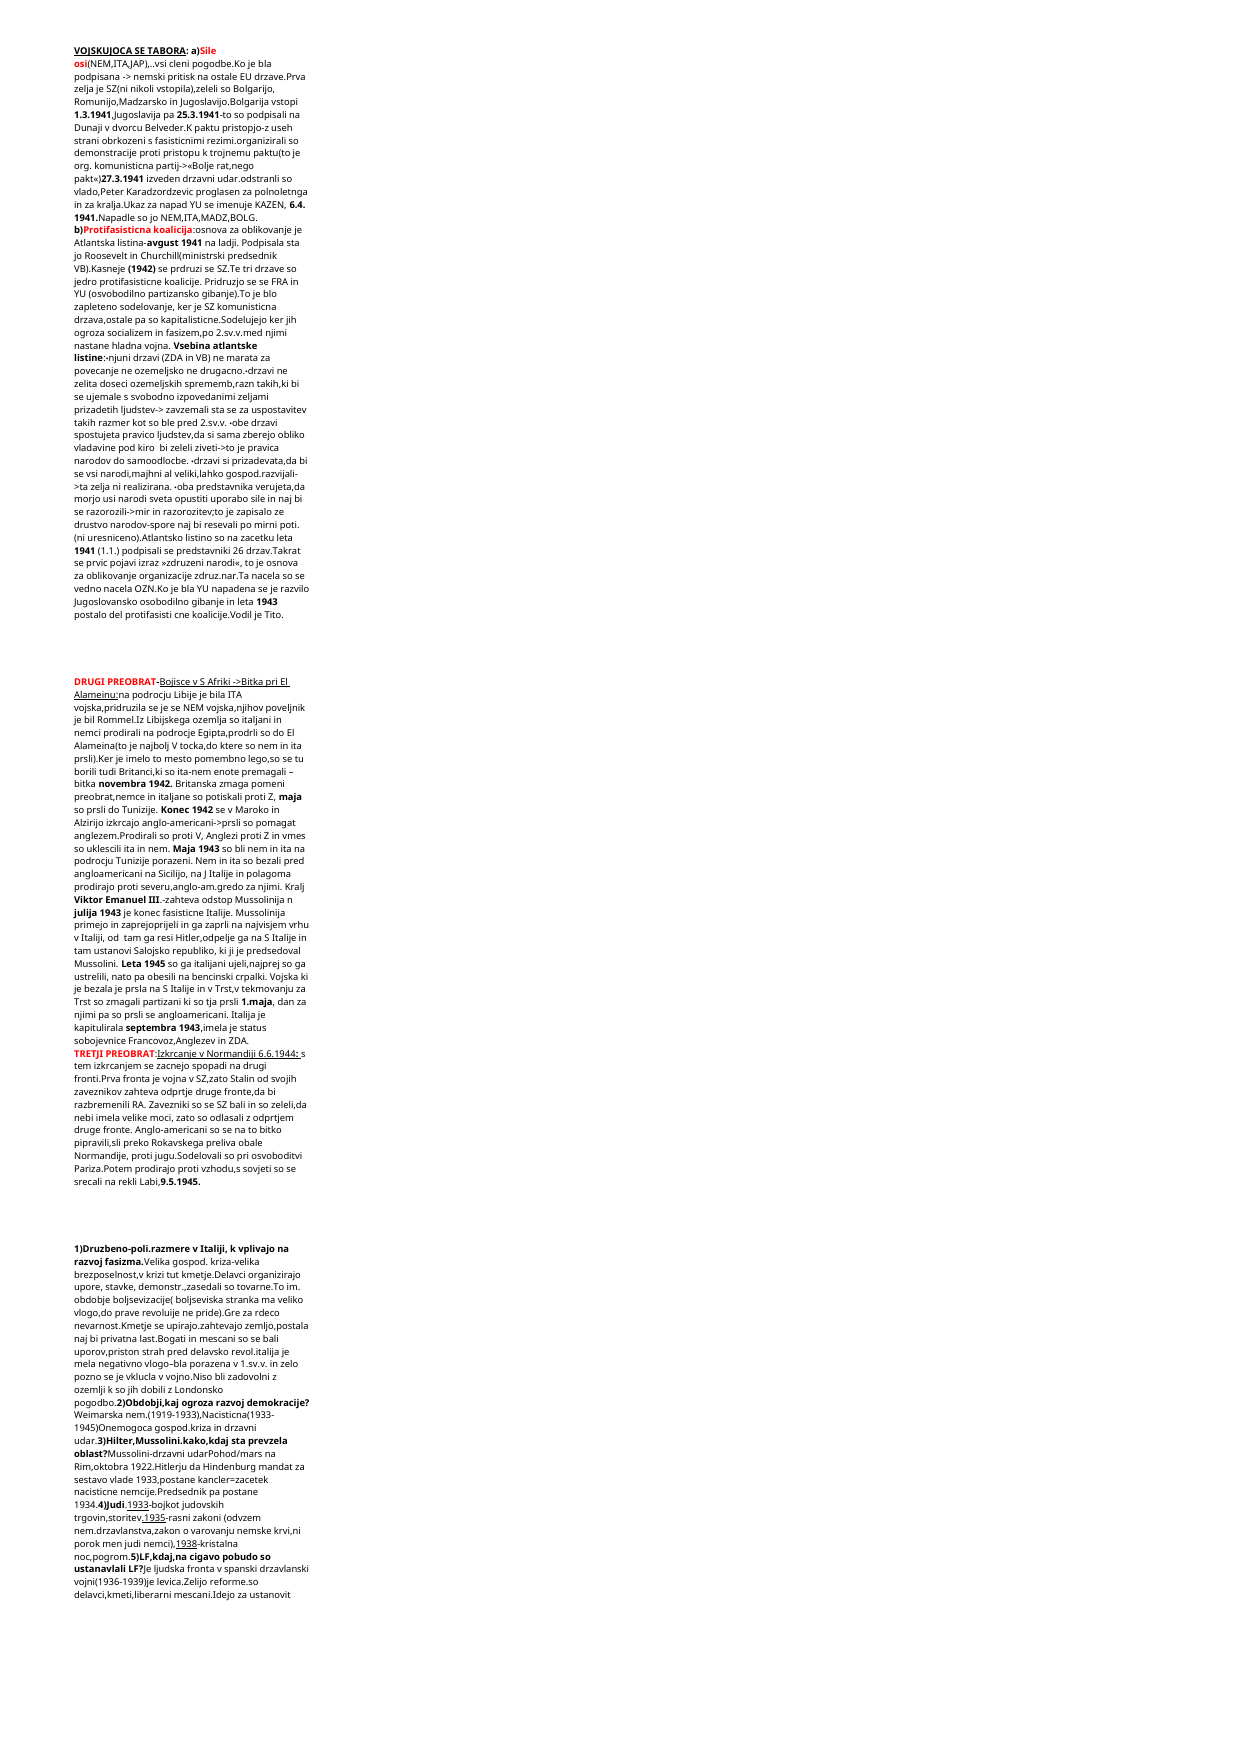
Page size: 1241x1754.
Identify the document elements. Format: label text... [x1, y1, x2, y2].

text DRUGI PREOBRAT-Bojisce v S Afriki ->Bitka pri El Alameinu:na podrocju Libije je bila ITA vojska,pridruzila se je se NEM vojska,njihov poveljnik je bil Rommel.Iz Libijskega ozemlja so italjani in nemci prodirali na podrocje Egipta,prodrli so do El Alameina(to je najbolj V tocka,do ktere so nem in ita prsli).Ker je imelo to mesto pomembno lego,so se tu borili tudi Britanci,ki so ita-nem enote premagali –bitka novembra 1942. Britanska zmaga pomeni preobrat,nemce in italjane so potiskali proti Z, maja so prsli do Tunizije. Konec 1942 se v Maroko in Alzirijo izkrcajo anglo-americani->prsli so pomagat anglezem.Prodirali so proti V, Anglezi proti Z in vmes so uklescili ita in nem. Maja 1943 so bli nem in ita na podrocju Tunizije porazeni. Nem in ita so bezali pred angloamericani na Sicilijo, na J Italije in polagoma prodirajo proti severu,anglo-am.gredo za njimi. Kralj Viktor Emanuel III.-zahteva odstop Mussolinija n julija 1943 je konec fasisticne Italije. Mussolinija primejo in zaprejoprijeli in ga zaprli na najvisjem vrhu v Italiji, od tam ga resi Hitler,odpelje ga na S Italije in tam ustanovi Salojsko republiko, ki ji je predsedoval Mussolini. Leta 1945 so ga italijani ujeli,najprej so ga ustrelili, nato pa obesili na bencinski crpalki. Vojska ki je bezala je prsla na S Italije in v Trst,v tekmovanju za Trst so zmagali partizani ki so tja prsli 1.maja, dan za njimi pa so prsli se angloamericani. Italija je kapitulirala septembra 1943,imela je status sobojevnice Francovoz,Anglezev in ZDA. TRETJI PREOBRAT:Izkrcanje v Normandiji 6.6.1944: s tem izkrcanjem se zacnejo spopadi na drugi fronti.Prva fronta je vojna v SZ,zato Stalin od svojih zaveznikov zahteva odprtje druge fronte,da bi razbremenili RA. Zavezniki so se SZ bali in so zeleli,da nebi imela velike moci, zato so odlasali z odprtjem druge fronte. Anglo-americani so se na to bitko pipravili,sli preko Rokavskega preliva obale Normandije, proti jugu.Sodelovali so pri osvoboditvi Pariza.Potem prodirajo proti vzhodu,s sovjeti so se srecali na rekli Labi,9.5.1945. [74, 675, 310, 1188]
text VOJSKUJOCA SE TABORA: a)Sile osi(NEM,ITA,JAP),..vsi cleni pogodbe.Ko je bla podpisana -> nemski pritisk na ostale EU drzave.Prva zelja je SZ(ni nikoli vstopila),zeleli so Bolgarijo, Romunijo,Madzarsko in Jugoslavijo.Bolgarija vstopi 1.3.1941,Jugoslavija pa 25.3.1941-to so podpisali na Dunaji v dvorcu Belveder.K paktu pristopjo-z useh strani obrkozeni s fasisticnimi rezimi.organizirali so demonstracije proti pristopu k trojnemu paktu(to je org. komunisticna partij->«Bolje rat,nego pakt«)27.3.1941 izveden drzavni udar.odstranli so vlado,Peter Karadzordzevic proglasen za polnoletnga in za kralja.Ukaz za napad YU se imenuje KAZEN, 6.4. 1941.Napadle so jo NEM,ITA,MADZ,BOLG. b)Protifasisticna koalicija:osnova za oblikovanje je Atlantska listina-avgust 1941 na ladji. Podpisala sta jo Roosevelt in Churchill(ministrski predsednik VB).Kasneje (1942) se prdruzi se SZ.Te tri drzave so jedro protifasisticne koalicije. Pridruzjo se se FRA in YU (osvobodilno partizansko gibanje).To je blo zapleteno sodelovanje, ker je SZ komunisticna drzava,ostale pa so kapitalisticne.Sodelujejo ker jih ogroza socializem in fasizem,po 2.sv.v.med njimi nastane hladna vojna. Vsebina atlantske listine:•njuni drzavi (ZDA in VB) ne marata za povecanje ne ozemeljsko ne drugacno.•drzavi ne zelita doseci ozemeljskih sprememb,razn takih,ki bi se ujemale s svobodno izpovedanimi zeljami prizadetih ljudstev-> zavzemali sta se za uspostavitev takih razmer kot so ble pred 2.sv.v. •obe drzavi spostujeta pravico ljudstev,da si sama zberejo obliko vladavine pod kiro bi zeleli ziveti->to je pravica narodov do samoodlocbe. •drzavi si prizadevata,da bi se vsi narodi,majhni al veliki,lahko gospod.razvijali->ta zelja ni realizirana. •oba predstavnika verujeta,da morjo usi narodi sveta opustiti uporabo sile in naj bi se razorozili->mir in razorozitev;to je zapisalo ze drustvo narodov-spore naj bi resevali po mirni poti.(ni uresniceno).Atlantsko listino so na zacetku leta 1941 (1.1.) podpisali se predstavniki 26 drzav.Takrat se prvic pojavi izraz »zdruzeni narodi«, to je osnova za oblikovanje organizacije zdruz.nar.Ta nacela so se vedno nacela OZN.Ko je bla YU napadena se je razvilo Jugoslovansko osobodilno gibanje in leta 1943 postalo del protifasisti cne koalicije.Vodil je Tito. [74, 44, 310, 621]
text 1)Druzbeno-poli.razmere v Italiji, k vplivajo na razvoj fasizma.Velika gospod. kriza-velika brezposelnost,v krizi tut kmetje.Delavci organizirajo upore, stavke, demonstr.,zasedali so tovarne.To im. obdobje boljsevizacije( boljseviska stranka ma veliko vlogo,do prave revoluije ne pride).Gre za rdeco nevarnost.Kmetje se upirajo.zahtevajo zemljo,postala naj bi privatna last.Bogati in mescani so se bali uporov,priston strah pred delavsko revol.italija je mela negativno vlogo–bla porazena v 1.sv.v. in zelo pozno se je vklucla v vojno.Niso bli zadovolni z ozemlji k so jih dobili z Londonsko pogodbo.2)Obdobji,kaj ogroza razvoj demokracije? Weimarska nem.(1919-1933),Nacisticna(1933-1945)Onemogoca gospod.kriza in drzavni udar.3)Hilter,Mussolini.kako,kdaj sta prevzela oblast?Mussolini-drzavni udarPohod/mars na Rim,oktobra 1922.Hitlerju da Hindenburg mandat za sestavo vlade 1933,postane kancler=zacetek nacisticne nemcije.Predsednik pa postane 1934.4)Judi.1933-bojkot judovskih trgovin,storitev.1935-rasni zakoni (odvzem nem.drzavlanstva,zakon o varovanju nemske krvi,ni porok men judi nemci),1938-kristalna noc,pogrom.5)LF,kdaj,na cigavo pobudo so ustanavlali LF?Je ljudska fronta v spanski drzavlanski vojni(1936-1939)je levica.Zelijo reforme.so delavci,kmeti,liberarni mescani.Idejo za ustanovit [74, 1242, 310, 1601]
